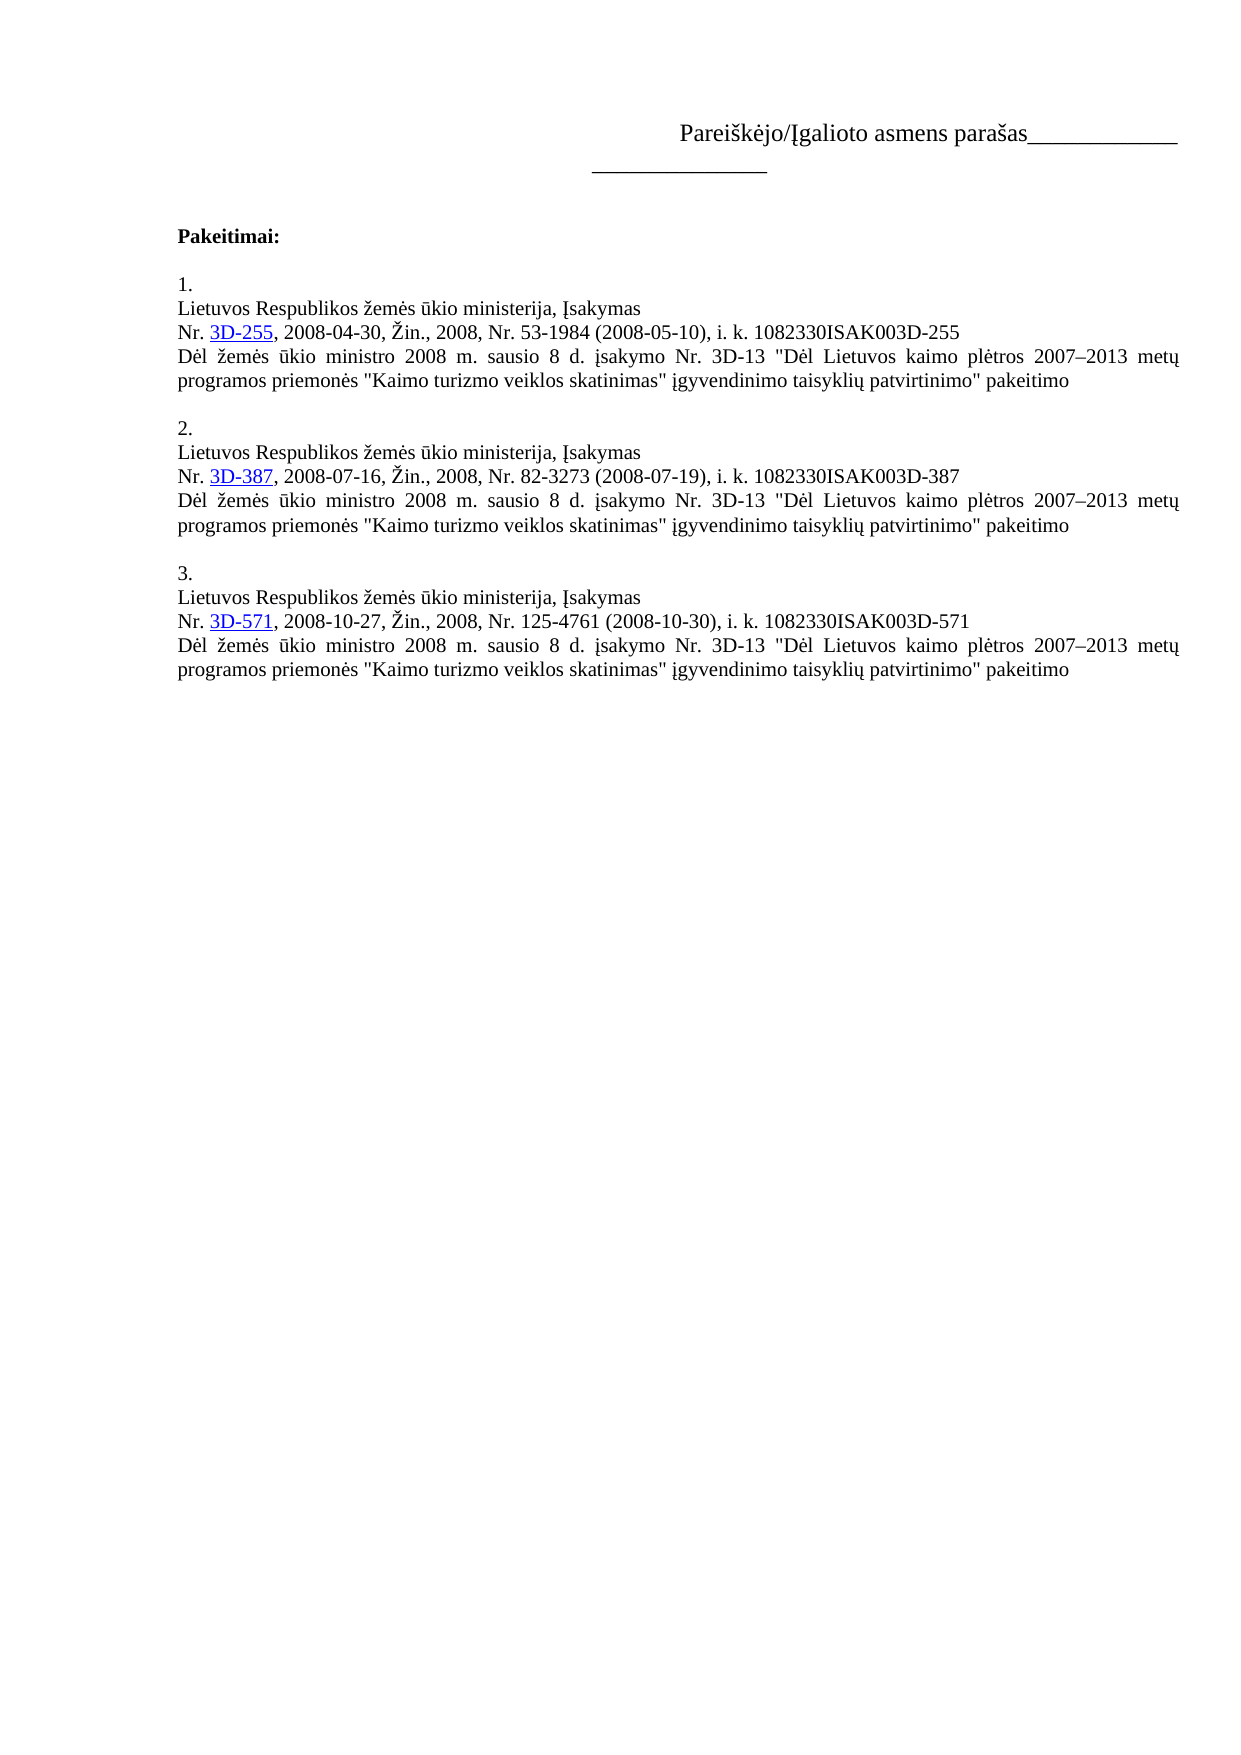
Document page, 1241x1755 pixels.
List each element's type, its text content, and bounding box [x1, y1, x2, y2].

text Lietuvos Respublikos žemės ūkio ministerija, Įsakymas [177, 585, 1181, 609]
text Nr. 3D-571, 2008-10-27, Žin., 2008, Nr. 125-4761 (2008-10-30), i. k. 1082330ISAK003D-571 [177, 609, 1181, 633]
text Dėl žemės ūkio ministro 2008 m. sausio 8 d. įsakymo Nr. 3D-13 "Dėl Lietuvos kaimo plėtros 2007–2013 metų programos priemonės "Kaimo turizmo veiklos skatinimas" įgyvendinimo taisyklių patvirtinimo" pakeitimo [177, 344, 1181, 392]
text Nr. 3D-387, 2008-07-16, Žin., 2008, Nr. 82-3273 (2008-07-19), i. k. 1082330ISAK003D-387 [177, 464, 1181, 488]
text Dėl žemės ūkio ministro 2008 m. sausio 8 d. įsakymo Nr. 3D-13 "Dėl Lietuvos kaimo plėtros 2007–2013 metų programos priemonės "Kaimo turizmo veiklos skatinimas" įgyvendinimo taisyklių patvirtinimo" pakeitimo [177, 633, 1181, 681]
text 1. [177, 272, 1181, 296]
text 2. [177, 416, 1181, 440]
text 3. [177, 561, 1181, 585]
text Lietuvos Respublikos žemės ūkio ministerija, Įsakymas [177, 440, 1181, 464]
text Pakeitimai: [177, 224, 1181, 248]
text ______________ [177, 147, 1181, 176]
text Lietuvos Respublikos žemės ūkio ministerija, Įsakymas [177, 296, 1181, 320]
text Pareiškėjo/Įgalioto asmens parašas____________ [177, 118, 1181, 147]
text Nr. 3D-255, 2008-04-30, Žin., 2008, Nr. 53-1984 (2008-05-10), i. k. 1082330ISAK003D-255 [177, 320, 1181, 344]
text Dėl žemės ūkio ministro 2008 m. sausio 8 d. įsakymo Nr. 3D-13 "Dėl Lietuvos kaimo plėtros 2007–2013 metų programos priemonės "Kaimo turizmo veiklos skatinimas" įgyvendinimo taisyklių patvirtinimo" pakeitimo [177, 488, 1181, 537]
